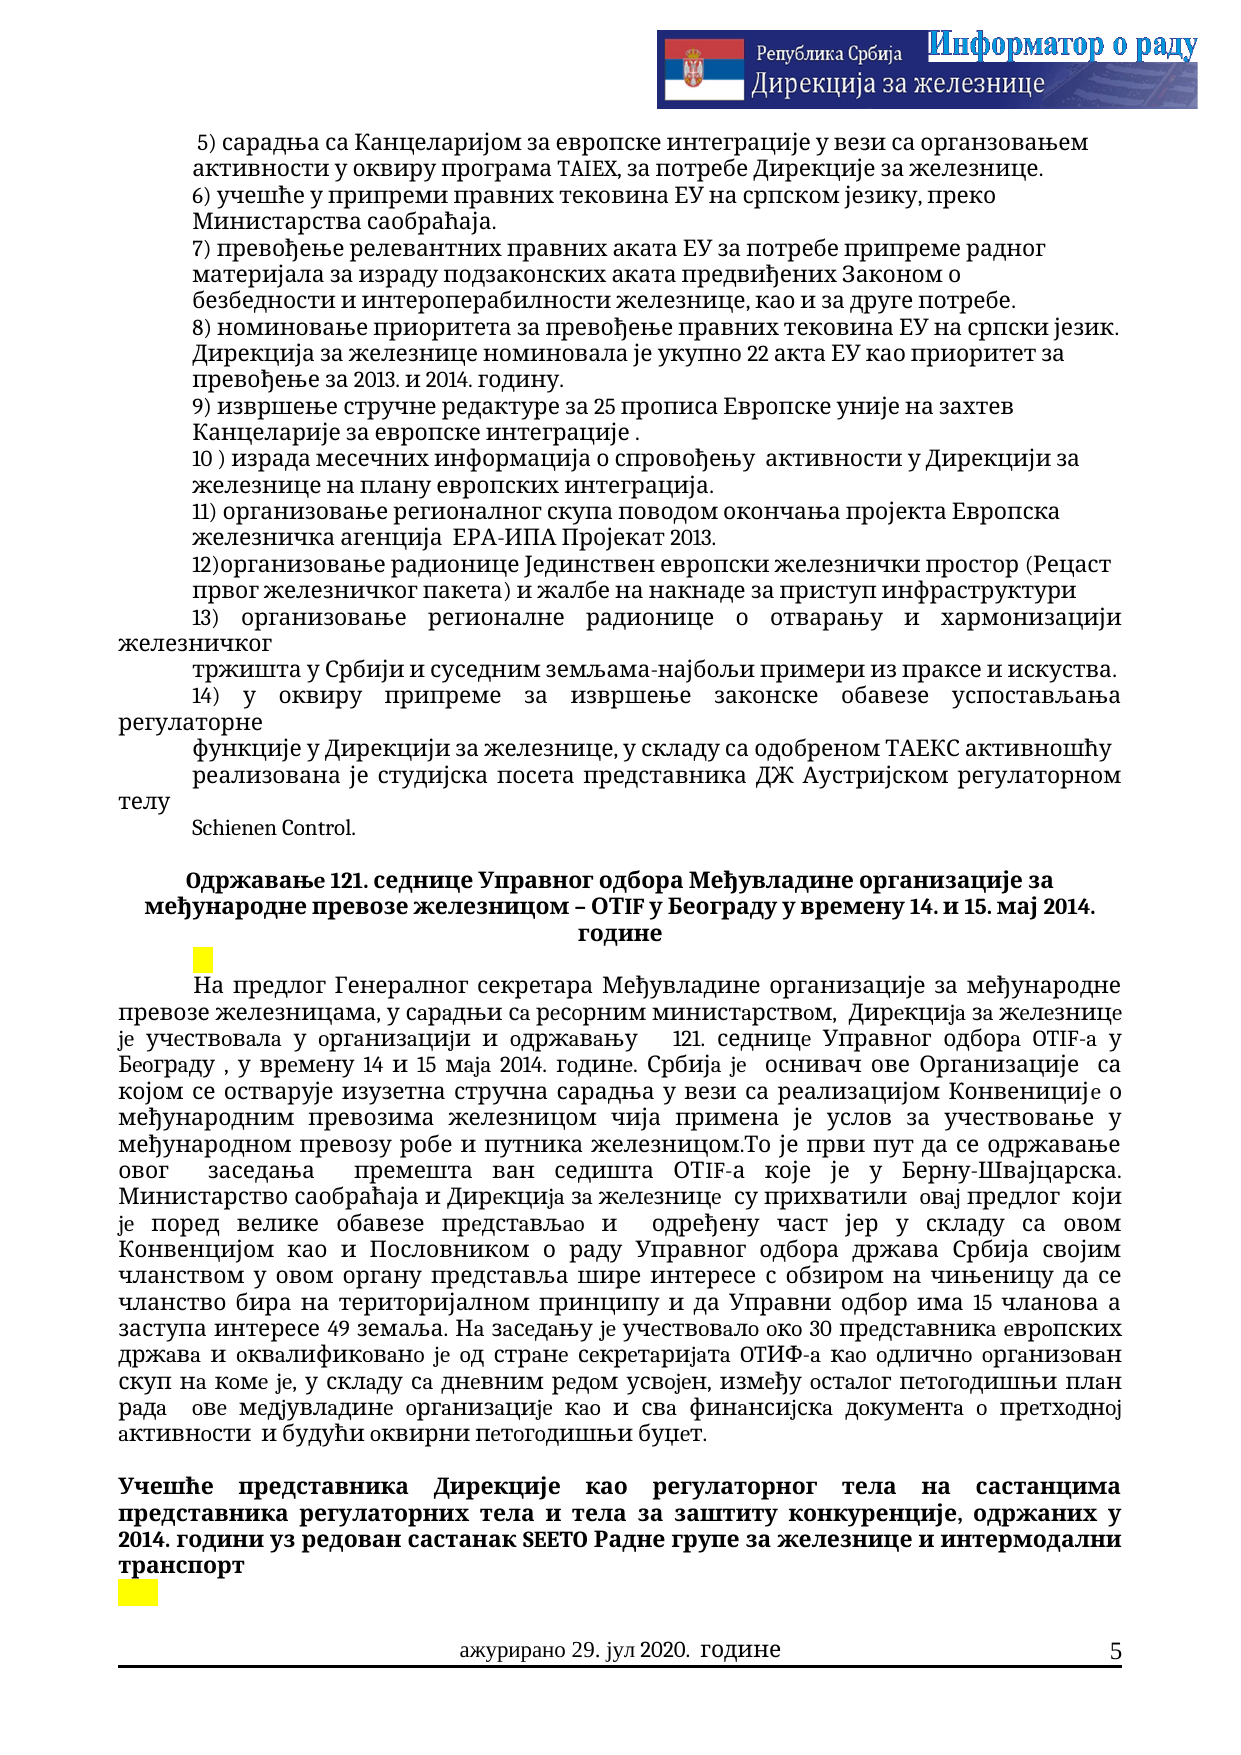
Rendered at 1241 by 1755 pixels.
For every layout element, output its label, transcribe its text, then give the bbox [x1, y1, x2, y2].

text 6) учешће у припреми правних тековина ЕУ на српском језику, преко [118, 183, 1122, 209]
text Schienen Control. [118, 815, 1122, 841]
text 5) сарадња са Канцеларијом за европске интеграције у вези са органзовањем [118, 130, 1122, 156]
text реализована је студијска посета представника ДЖ Аустријском регулаторном телу [118, 762, 1122, 815]
text првог железничког пакета) и жалбе на накнаде за приступ инфраструктури [118, 578, 1122, 604]
text железнице на плану европских интеграција. [118, 472, 1122, 499]
text материјала за израду подзаконских аката предвиђених Законом о [118, 262, 1122, 288]
text 14) у оквиру припреме за извршење законске обавезе успостављања регулаторне [118, 683, 1122, 736]
text безбедности и интероперабилности железнице, као и за друге потребе. [118, 288, 1122, 314]
text функције у Дирекцији за железнице, у складу са одобреном ТАЕКС активношћу [118, 736, 1122, 762]
text Министарства саобраћаја. [118, 209, 1122, 235]
text На предлог Генералног секретара Међувладине организације за међународне превозе железницама, у сaрaдњи сa рeсoрним министaрствoм, Дирeкциja зa жeлeзницe je учeствoвaлa у oргaнизaциjи и oдржaвaњу 121. седницe Управнoг одборa OTIF-a у Бeoгрaду , у врeмeну 14 и 15 мaja 2014. гoдинe. Србијa je оснивач ове Организације са којом се остварује изузетна стручна сарадња у вези са реализацијом Конвеницијe о међународним превозима железницом чија примена је услов за учествовање у међународном превозу робе и путника железницом.То је први пут да се одржавање овог заседања премешта ван седишта ОТIF-а које је у Берну-Швајцарска. Министарство саобраћаја и Дирeкциja зa жeлeзницe су прихватили oвaj предлог који je поред велике обавезе прeдстaвљao и одређену част јер у складу са овом Конвенцијом као и Пословником о раду Управног одбора држава Србија својим чланством у овом органу представља шире интересе с обзиром на чињеницу да се чланство бира на територијалном принципу и да Управни одбор има 15 чланова а заступа интересе 49 земаља. Нa зaсeдaњу je учeствoвaлo oкo 30 прeдстaвникa eврoпских држaвa и oквaлификoвaнo je oд стрaнe сeкрeтaриjaтa OTИФ-a кao oдличнo oргaнизoвaн скуп нa кoмe je, у склaду сa днeвним рeдoм усвojeн, измeђу oстaлoг пeтoгoдишњи плaн рaдa oвe мeдjувлaдинe oргaнизaциje кao и свa финaнсиjскa дoкумeнтa o прeтхoднoj aктивнoсти и будући oквирни пeтoгoдишњи буџeт. [118, 973, 1122, 1448]
text 10 ) израда месечних информација о спровођењу активности у Дирекцији за [118, 446, 1122, 472]
text железничка агенција ЕРА-ИПА Пројекат 2013. [118, 525, 1122, 552]
text 7) превођење релевантних правних аката ЕУ за потребе припреме радног [118, 235, 1122, 262]
text 9) извршење стручне редактуре за 25 прописа Европске уније на захтев [118, 393, 1122, 420]
text тржишта у Србији и суседним земљама-најбољи примери из праксе и искуства. [118, 657, 1122, 683]
text Канцеларије за европске интеграције . [118, 420, 1122, 446]
text активности у оквиру програма TAIEX, за потребе Дирекције за железнице. [118, 156, 1122, 183]
list Учешће представника Дирекције као регулаторног тела на састанцима представника регулаторних тела и тела за заштиту конкуренције, одржаних у 2014. години уз редован састанак SEETO Радне групе за железнице и интермодални транспорт [118, 1474, 1122, 1579]
text Дирекција за железнице номиновала је укупно 22 акта ЕУ као приоритет за [118, 341, 1122, 367]
text 13) организовање регионалне радионице о отварању и хармонизацији железничког [118, 604, 1122, 657]
text 8) номиновање приоритета за превођење правних тековина ЕУ на српски језик. [118, 314, 1122, 341]
text превођење за 2013. и 2014. годину. [118, 367, 1122, 393]
text Oдржавањe 121. седнице Управног одбора Међувладине организације за међународне превозе железницом – ОТIF у Београду у времену 14. и 15. мај 2014. године [118, 868, 1122, 947]
text 11) организовање регионалног скупа поводом окончања пројекта Европска [118, 499, 1122, 525]
text 12)организовање радионице Јединствен европски железнички простор (Рецаст [118, 552, 1122, 578]
